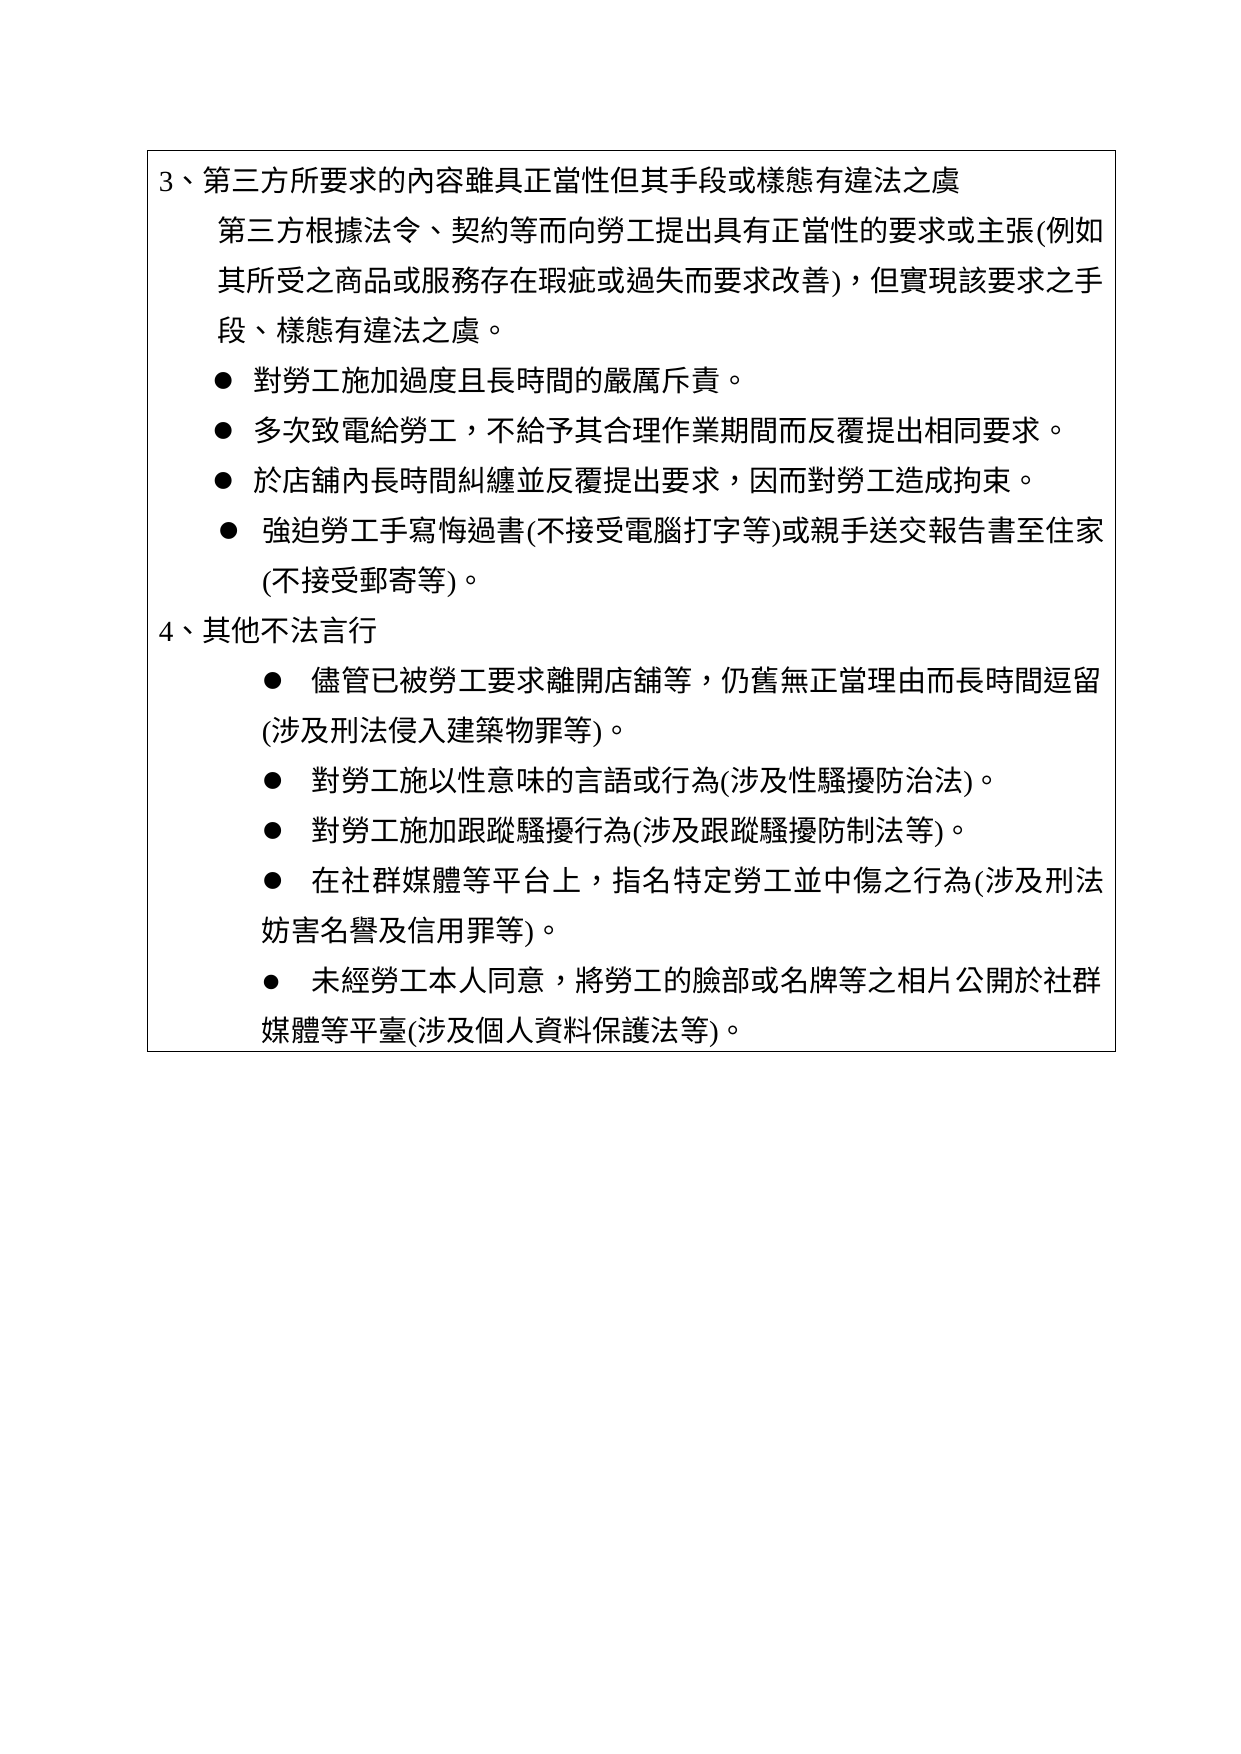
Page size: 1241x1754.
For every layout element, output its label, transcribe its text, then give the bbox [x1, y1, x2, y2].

table_header 外部不法侵害的典型樣態如下所示。但應特別留意以下幾點：①與第三方的互動方式可能會因勞工的業務性質不同而有所差異、②相關的判斷可能會因實際發生之個案的情況不同而有所差異、➂不應損及憲法所保障之言論自由或消費者保護法等法律所賦予第三方的權利、④以下情形僅屬例示而非列舉。 暴力或其他攻擊行為 對勞工之身體攻擊(涉及刑法傷害罪等)： 對勞工施加毆打、踢踹等行為。 對勞工投擲物品等行為。 對勞工之精神攻擊(涉及刑法傷害罪、恐嚇罪、妨害名譽及信用罪等) ： 對勞工施加將危害勞工或其親屬的言語或行為。 否定勞工之人格的言語或行為。 在眾人面前施以會損害勞工之名譽的言語或行為。 第三方所要求的內容欠缺正當性且遭拒絕後仍持續糾纏 關於第三方所提出之要求或主張，應基於事實，確認其是否為正當的要求；勞工所提供之商品或服務不具有瑕疵或過失者，或是雖有瑕疵或過失但與該要求或主張完全不具有關聯性者；欠缺正當性之要求或主張經勞工拒絕後，第三方仍持續糾纏或反覆提出相同之主張者。 勞工所提供的商品、服務不具有瑕疵或過失： 要求勞工將完全沒有瑕疵的商品更換為新的商品。 已受有符合事先被告知內容之服務，但仍要求勞工再次提供服務。 要求之內容與勞工所提供的商品、服務間並無關聯： 就與勞工所販售之商品完全無關的其他物品所生之故障等，要求勞工賠償或修繕。 要求勞工販售與其實際販售之商品完全無關的其他商品。 提出與商品或服務之瑕疵或過失完全無關之要求： 商品具有瑕疵，但要求勞工修繕與該商品完全無關之其他物品。 第三方所要求的內容雖具正當性但其手段或樣態有違法之虞 第三方根據法令、契約等而向勞工提出具有正當性的要求或主張(例如其所受之商品或服務存在瑕疵或過失而要求改善)，但實現該要求之手段、樣態有違法之虞。 對勞工施加過度且長時間的嚴厲斥責。 多次致電給勞工，不給予其合理作業期間而反覆提出相同要求。 於店舖內長時間糾纏並反覆提出要求，因而對勞工造成拘束。 強迫勞工手寫悔過書(不接受電腦打字等)或親手送交報告書至住家(不接受郵寄等)。 其他不法言行 儘管已被勞工要求離開店舖等，仍舊無正當理由而長時間逗留(涉及刑法侵入建築物罪等)。 對勞工施以性意味的言語或行為(涉及性騷擾防治法)。 對勞工施加跟蹤騷擾行為(涉及跟蹤騷擾防制法等)。 在社群媒體等平台上，指名特定勞工並中傷之行為(涉及刑法妨害名譽及信用罪等)。 未經勞工本人同意，將勞工的臉部或名牌等之相片公開於社群媒體等平臺(涉及個人資料保護法等)。 [148, 151, 1115, 1051]
